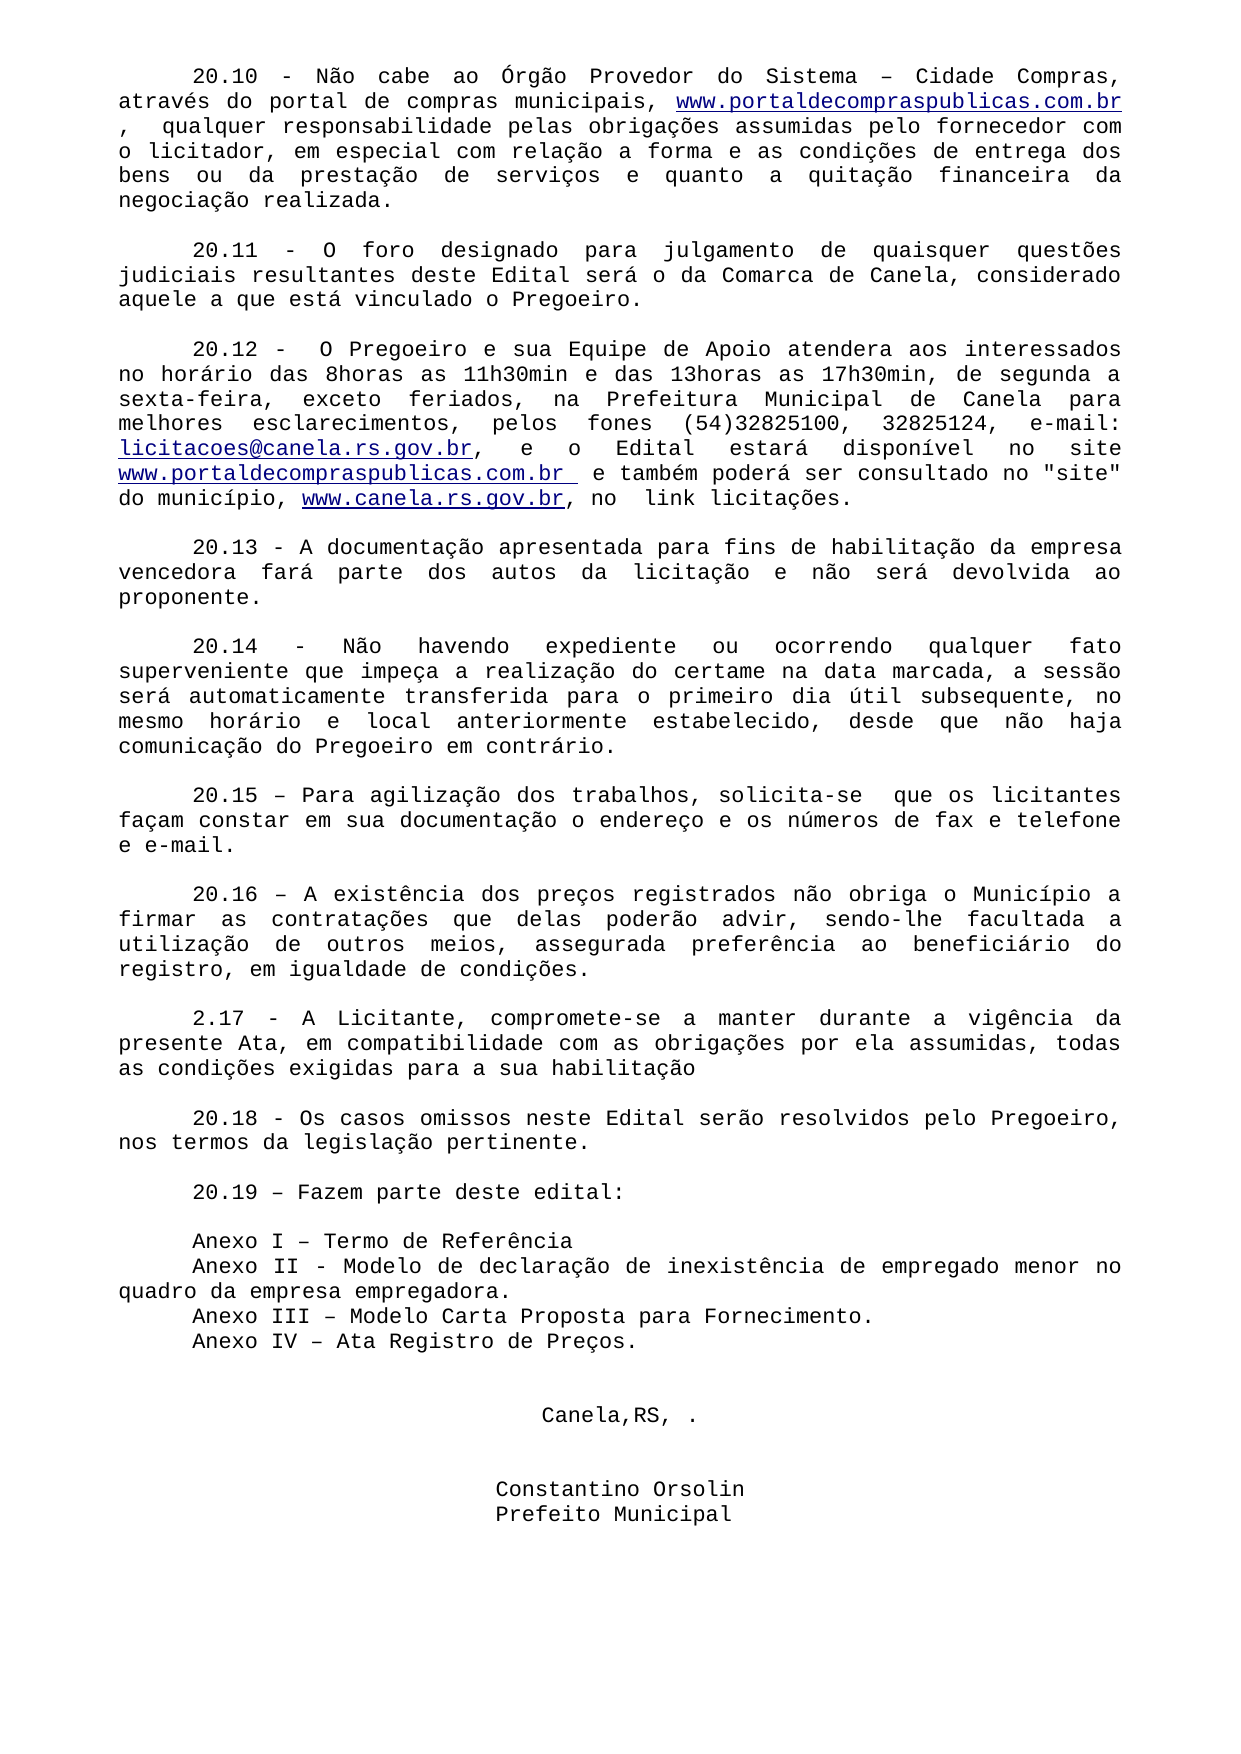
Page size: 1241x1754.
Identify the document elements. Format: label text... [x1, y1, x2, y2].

text Anexo I – Termo de Referência [118, 1231, 1122, 1255]
text Constantino Orsolin [118, 1478, 1122, 1503]
text 20.15 – Para agilização dos trabalhos, solicita-se que os licitantes façam constar em sua documentação o endereço e os números de fax e telefone e e-mail. [118, 784, 1122, 859]
text 20.11 - O foro designado para julgamento de quaisquer questões judiciais resultantes deste Edital será o da Comarca de Canela, considerado aquele a que está vinculado o Pregoeiro. [118, 239, 1122, 313]
text Anexo II - Modelo de declaração de inexistência de empregado menor no quadro da empresa empregadora. [118, 1255, 1122, 1305]
text 20.10 - Não cabe ao Órgão Provedor do Sistema – Cidade Compras, através do portal de compras municipais, www.portaldecompraspublicas.com.br , qualquer responsabilidade pelas obrigações assumidas pelo fornecedor com o licitador, em especial com relação a forma e as condições de entrega dos bens ou da prestação de serviços e quanto a quitação financeira da negociação realizada. [118, 65, 1122, 214]
text 20.12 - O Pregoeiro e sua Equipe de Apoio atendera aos interessados no horário das 8horas as 11h30min e das 13horas as 17h30min, de segunda a sexta-feira, exceto feriados, na Prefeitura Municipal de Canela para melhores esclarecimentos, pelos fones (54)32825100, 32825124, e-mail: licitacoes@canela.rs.gov.br, e o Edital estará disponível no site www.portaldecompraspublicas.com.br e também poderá ser consultado no "site" do município, www.canela.rs.gov.br, no link licitações. [118, 338, 1122, 512]
text 20.13 - A documentação apresentada para fins de habilitação da empresa vencedora fará parte dos autos da licitação e não será devolvida ao proponente. [118, 536, 1122, 611]
text Prefeito Municipal [118, 1503, 1122, 1528]
text Anexo IV – Ata Registro de Preços. [118, 1330, 1122, 1354]
text 20.16 – A existência dos preços registrados não obriga o Município a firmar as contratações que delas poderão advir, sendo-lhe facultada a utilização de outros meios, assegurada preferência ao beneficiário do registro, em igualdade de condições. [118, 883, 1122, 983]
text 20.18 - Os casos omissos neste Edital serão resolvidos pelo Pregoeiro, nos termos da legislação pertinente. [118, 1107, 1122, 1156]
text Canela,RS, . [118, 1404, 1122, 1429]
text 2.17 - A Licitante, compromete-se a manter durante a vigência da presente Ata, em compatibilidade com as obrigações por ela assumidas, todas as condições exigidas para a sua habilitação [118, 1007, 1122, 1082]
text 20.19 – Fazem parte deste edital: [118, 1181, 1122, 1206]
text Anexo III – Modelo Carta Proposta para Fornecimento. [118, 1305, 1122, 1330]
text 20.14 - Não havendo expediente ou ocorrendo qualquer fato superveniente que impeça a realização do certame na data marcada, a sessão será automaticamente transferida para o primeiro dia útil subsequente, no mesmo horário e local anteriormente estabelecido, desde que não haja comunicação do Pregoeiro em contrário. [118, 636, 1122, 759]
